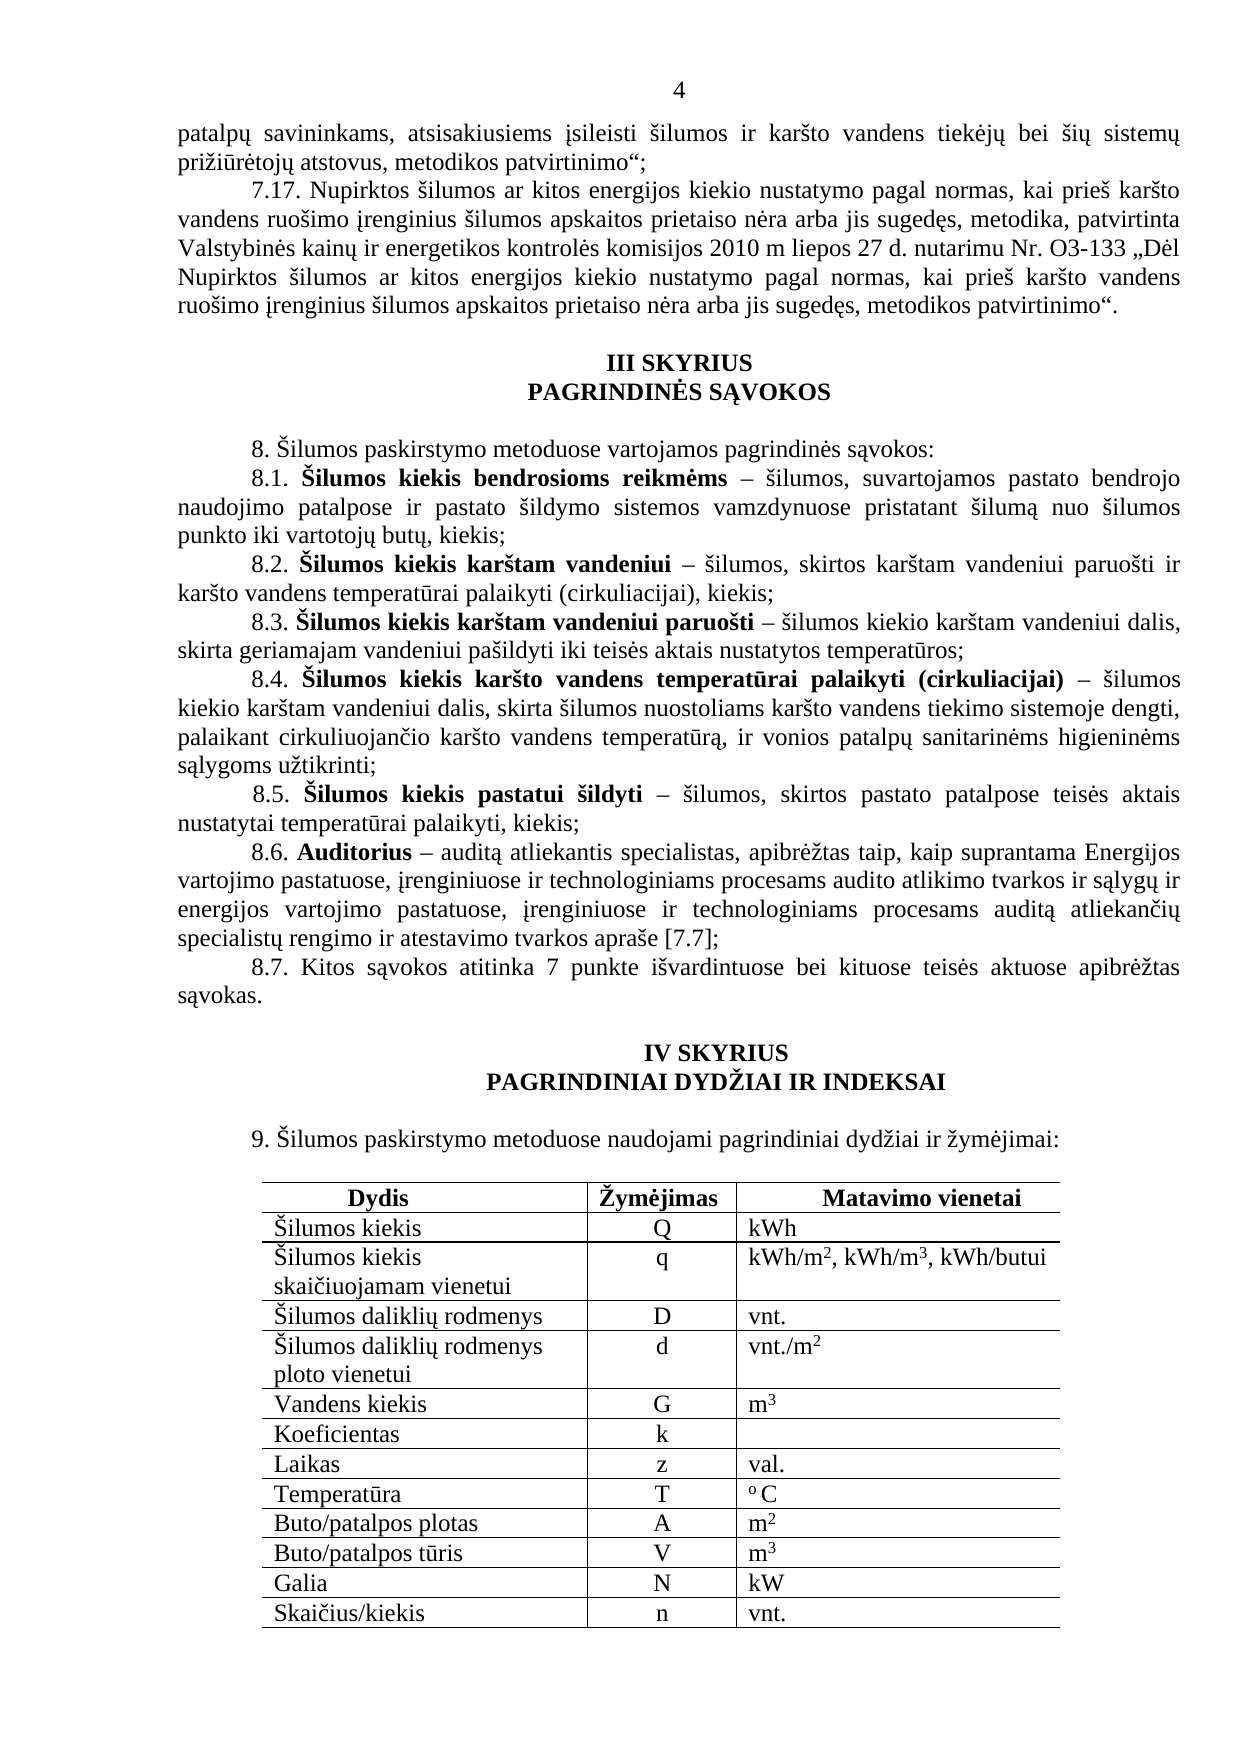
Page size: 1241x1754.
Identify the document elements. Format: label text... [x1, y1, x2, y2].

text 8.3. Šilumos kiekis karštam vandeniui paruošti – šilumos kiekio karštam vandeniui dalis, skirta geriamajam vandeniui pašildyti iki teisės aktais nustatytos temperatūros; [177, 607, 1181, 664]
text 8. Šilumos paskirstymo metoduose vartojamos pagrindinės sąvokos: [177, 434, 1181, 463]
table_cell A [588, 1509, 736, 1537]
table_cell Q [588, 1213, 736, 1241]
text 8.1. Šilumos kiekis bendrosioms reikmėms – šilumos, suvartojamos pastato bendrojo naudojimo patalpose ir pastato šildymo sistemos vamzdynuose pristatant šilumą nuo šilumos punkto iki vartotojų butų, kiekis; [177, 463, 1181, 549]
table_header Matavimo vienetai [737, 1183, 1060, 1212]
table_cell Šilumos daliklių rodmenys [262, 1301, 587, 1330]
table_cell m3 [737, 1389, 1060, 1418]
table_header Dydis [262, 1183, 587, 1212]
table_cell T [588, 1479, 736, 1507]
table_cell Skaičius/kiekis [262, 1598, 587, 1627]
text 8.7. Kitos sąvokos atitinka 7 punkte išvardintuose bei kituose teisės aktuose apibrėžtas sąvokas. [177, 952, 1181, 1009]
table_cell Šilumos kiekis skaičiuojamam vienetui [262, 1243, 587, 1300]
table_header Žymėjimas [588, 1183, 736, 1212]
table_cell N [588, 1568, 736, 1597]
table_cell n [588, 1598, 736, 1627]
text 7.17. Nupirktos šilumos ar kitos energijos kiekio nustatymo pagal normas, kai prieš karšto vandens ruošimo įrenginius šilumos apskaitos prietaiso nėra arba jis sugedęs, metodika, patvirtinta Valstybinės kainų ir energetikos kontrolės komisijos 2010 m liepos 27 d. nutarimu Nr. O3-133 „Dėl Nupirktos šilumos ar kitos energijos kiekio nustatymo pagal normas, kai prieš karšto vandens ruošimo įrenginius šilumos apskaitos prietaiso nėra arba jis sugedęs, metodikos patvirtinimo“. [177, 176, 1181, 319]
text IV SKYRIUS [177, 1038, 1181, 1067]
table_cell m3 [737, 1538, 1060, 1567]
table_cell kW [737, 1568, 1060, 1597]
table_cell Galia [262, 1568, 587, 1597]
table_cell o C [737, 1479, 1060, 1507]
table_cell G [588, 1389, 736, 1418]
text III SKYRIUS [177, 348, 1181, 377]
table_cell D [588, 1301, 736, 1330]
table_cell V [588, 1538, 736, 1567]
table_cell vnt./m2 [737, 1331, 1060, 1388]
text PAGRINDINĖS SĄVOKOS [177, 377, 1181, 406]
table_cell kWh/m2, kWh/m3, kWh/butui [737, 1243, 1060, 1300]
table_cell z [588, 1449, 736, 1478]
table_cell m2 [737, 1509, 1060, 1537]
table_cell Temperatūra [262, 1479, 587, 1507]
text 9. Šilumos paskirstymo metoduose naudojami pagrindiniai dydžiai ir žymėjimai: [177, 1124, 1181, 1153]
table_cell Buto/patalpos tūris [262, 1538, 587, 1567]
text 8.6. Auditorius – auditą atliekantis specialistas, apibrėžtas taip, kaip suprantama Energijos vartojimo pastatuose, įrenginiuose ir technologiniams procesams audito atlikimo tvarkos ir sąlygų ir energijos vartojimo pastatuose, įrenginiuose ir technologiniams procesams auditą atliekančių specialistų rengimo ir atestavimo tvarkos apraše [7.7]; [177, 837, 1181, 952]
table_cell q [588, 1243, 736, 1300]
text 8.2. Šilumos kiekis karštam vandeniui – šilumos, skirtos karštam vandeniui paruošti ir karšto vandens temperatūrai palaikyti (cirkuliacijai), kiekis; [177, 549, 1181, 607]
table_cell Šilumos kiekis [262, 1213, 587, 1241]
table_cell Koeficientas [262, 1419, 587, 1448]
text 8.5. Šilumos kiekis pastatui šildyti – šilumos, skirtos pastato patalpose teisės aktais nustatytai temperatūrai palaikyti, kiekis; [177, 779, 1181, 837]
table_cell val. [737, 1449, 1060, 1478]
table_cell d [588, 1331, 736, 1388]
table_cell [737, 1419, 1060, 1448]
table_cell kWh [737, 1213, 1060, 1241]
table_cell Šilumos daliklių rodmenys ploto vienetui [262, 1331, 587, 1388]
text 8.4. Šilumos kiekis karšto vandens temperatūrai palaikyti (cirkuliacijai) – šilumos kiekio karštam vandeniui dalis, skirta šilumos nuostoliams karšto vandens tiekimo sistemoje dengti, palaikant cirkuliuojančio karšto vandens temperatūrą, ir vonios patalpų sanitarinėms higieninėms sąlygoms užtikrinti; [177, 664, 1181, 779]
table_cell Buto/patalpos plotas [262, 1509, 587, 1537]
text patalpų savininkams, atsisakiusiems įsileisti šilumos ir karšto vandens tiekėjų bei šių sistemų prižiūrėtojų atstovus, metodikos patvirtinimo“; [177, 118, 1181, 176]
text PAGRINDINIAI DYDŽIAI IR INDEKSAI [177, 1067, 1181, 1096]
table_cell vnt. [737, 1301, 1060, 1330]
table_cell vnt. [737, 1598, 1060, 1627]
table_cell Vandens kiekis [262, 1389, 587, 1418]
table_cell k [588, 1419, 736, 1448]
table_cell Laikas [262, 1449, 587, 1478]
